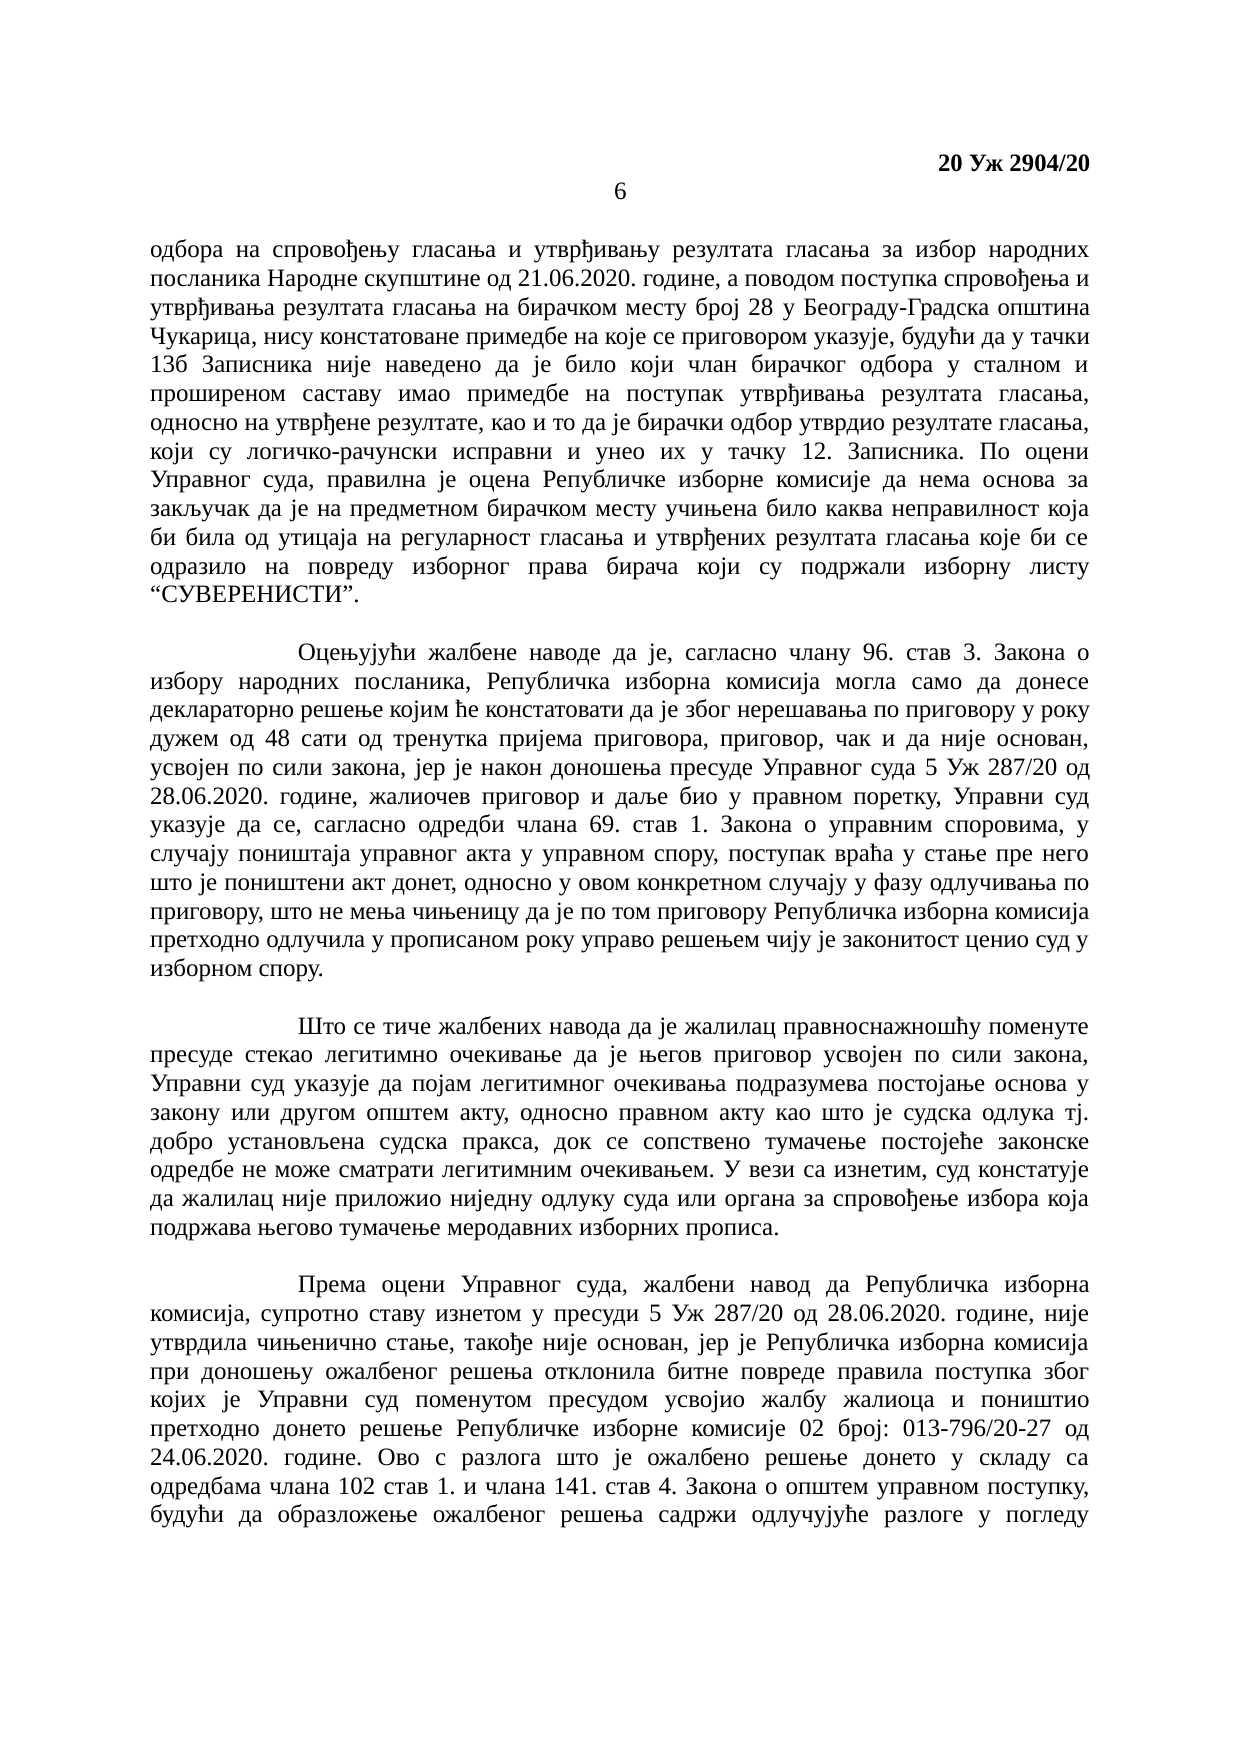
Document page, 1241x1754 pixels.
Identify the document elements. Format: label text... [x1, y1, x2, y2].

text одбора на спровођењу гласања и утврђивању резултата гласања за избор народних посланика Народне скупштине од 21.06.2020. године, а поводом поступка спровођења и утврђивања резултата гласања на бирачком месту број 28 у Београду-Градска општина Чукарица, нису констатоване примедбе на које се приговором указује, будући да у тачки 13б Записника није наведено да је било који члан бирачког одбора у сталном и проширеном саставу имао примедбе на поступак утврђивања резултата гласања, односно на утврђене резултате, као и то да је бирачки одбор утврдио резултате гласања, који су логичко-рачунски исправни и унео их у тачку 12. Записника. По оцени Управног суда, правилна је оцена Републичке изборне комисије да нема основа за закључак да је на предметном бирачком месту учињена било каква неправилност која би била од утицаја на регуларност гласања и утврђених резултата гласања које би се одразило на повреду изборног права бирача који су подржали изборну листу “СУВЕРЕНИСТИ”. [150, 234, 1090, 608]
text Према оцени Управног суда, жалбени навод да Републичка изборна комисија, супротно ставу изнетом у пресуди 5 Уж 287/20 од 28.06.2020. године, није утврдила чињенично стање, такође није основан, јер је Републичка изборна комисија при доношењу ожалбеног решења отклонила битне повреде правила поступка због којих је Управни суд поменутом пресудом усвојио жалбу жалиоца и поништио претходно донето решење Републичке изборне комисије 02 број: 013-796/20-27 од 24.06.2020. године. Ово с разлога што је ожалбено решење донето у складу са одредбама члана 102 став 1. и члана 141. став 4. Закона о општем управном поступку, будући да образложење ожалбеног решења садржи одлучујуће разлоге у погледу [150, 1269, 1090, 1528]
text Оцењујући жалбене наводе да је, сагласно члану 96. став 3. Закона о избору народних посланика, Републичка изборна комисија могла само да донесе деклараторно решење којим ће констатовати да је због нерешавања по приговору у року дужем од 48 сати од тренутка пријема приговора, приговор, чак и да није основан, усвојен по сили закона, јер је након доношења пресуде Управног суда 5 Уж 287/20 од 28.06.2020. године, жалиочев приговор и даље био у правном поретку, Управни суд указује да се, сагласно одредби члана 69. став 1. Закона о управним споровима, у случају поништаја управног акта у управном спору, поступак враћа у стање пре него што је поништени акт донет, односно у овом конкретном случају у фазу одлучивања по приговору, што не мења чињеницу да је по том приговору Републичка изборна комисија претходно одлучила у прописаном року управо решењем чију је законитост ценио суд у изборном спору. [150, 637, 1090, 982]
text Што се тиче жалбених навода да је жалилац правноснажношћу поменуте пресуде стекао легитимно очекивање да је његов приговор усвојен по сили закона, Управни суд указује да појам легитимног очекивања подразумева постојање основа у закону или другом општем акту, односно правном акту као што је судска одлука тј. добро установљена судска пракса, док се сопствено тумачење постојеће законске одредбе не може сматрати легитимним очекивањем. У вези са изнетим, суд констатује да жалилац није приложио ниједну одлуку суда или органа за спровођење избора која подржава његово тумачење меродавних изборних прописа. [150, 1011, 1090, 1241]
